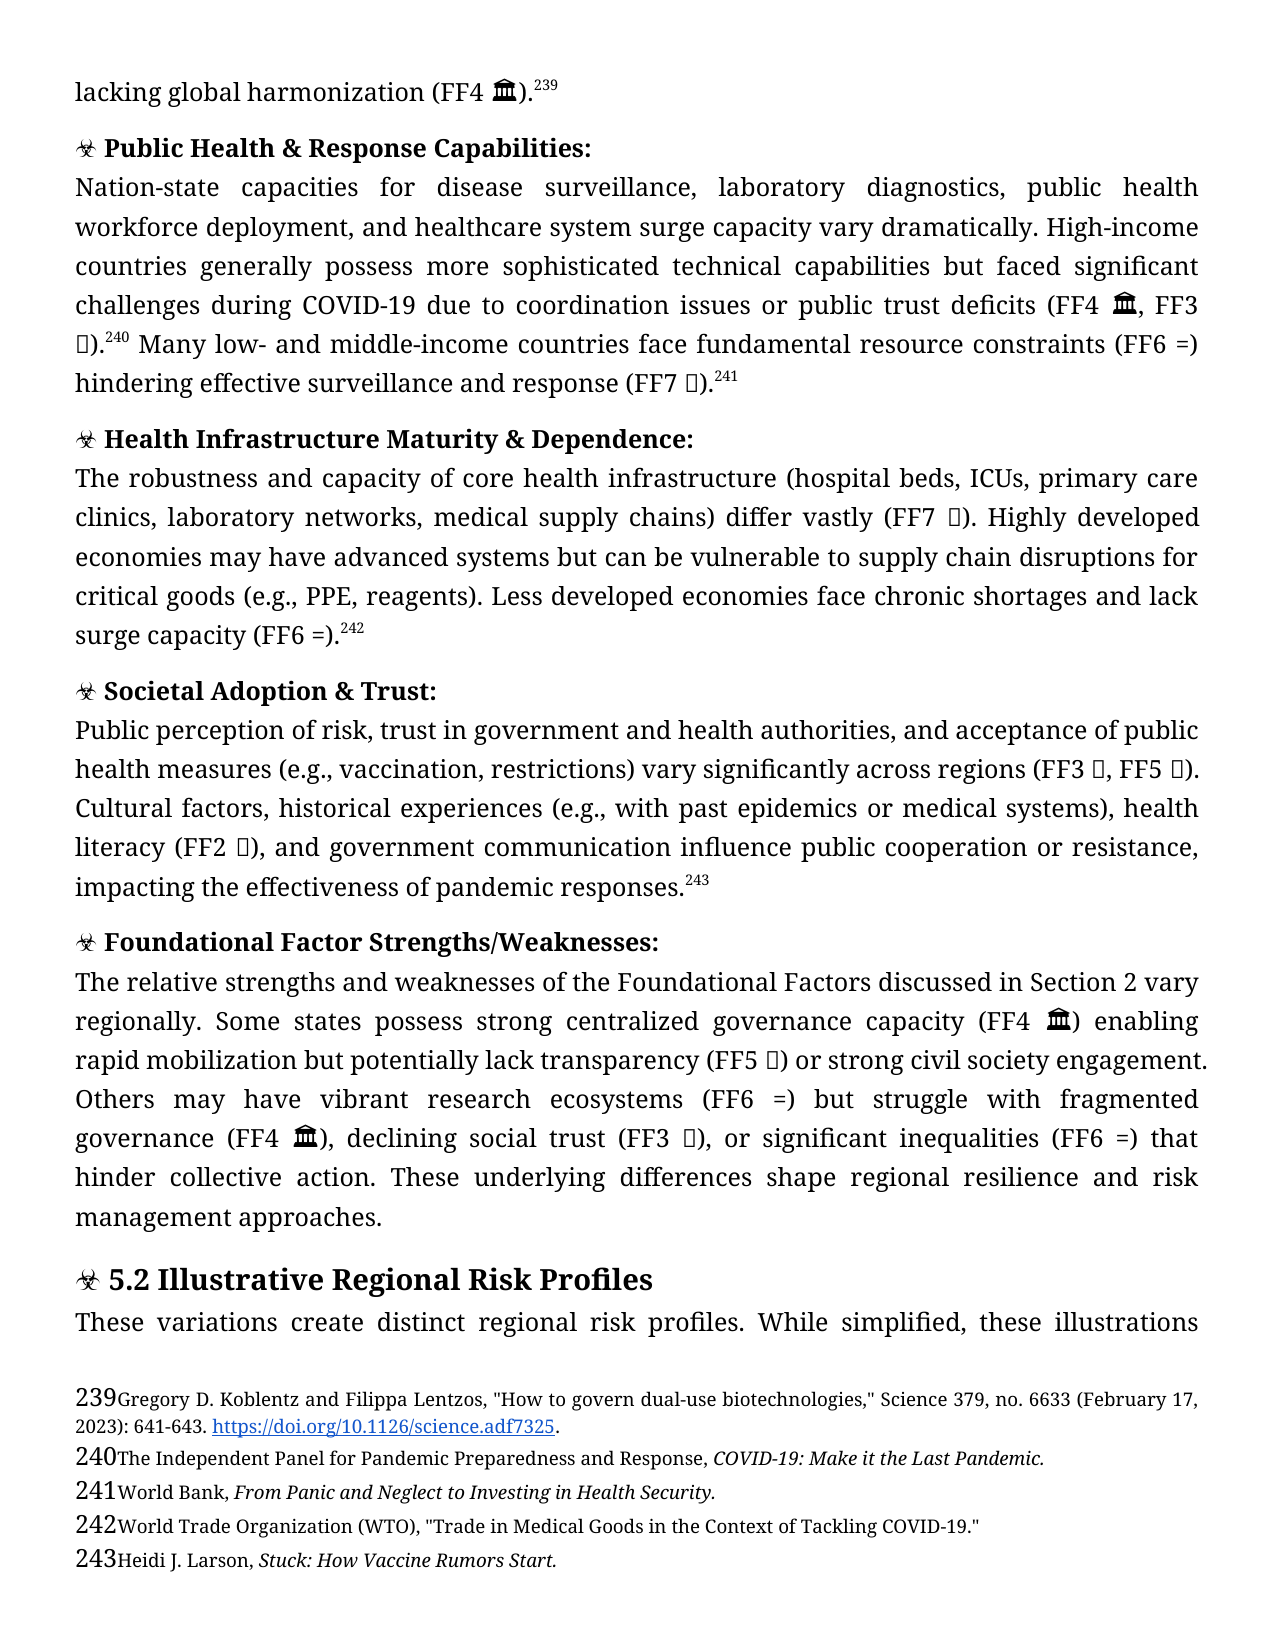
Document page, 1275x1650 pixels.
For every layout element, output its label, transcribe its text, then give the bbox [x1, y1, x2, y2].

subtitle ☣️ 5.2 Illustrative Regional Risk Profiles [75, 1259, 1200, 1299]
text Public perception of risk, trust in government and health authorities, and acceptance of public health measures (e.g., vaccination, restrictions) vary significantly across regions (FF3 🤝, FF5 📀). Cultural factors, historical experiences (e.g., with past epidemics or medical systems), health literacy (FF2 🔎), and government communication influence public cooperation or resistance, impacting the effectiveness of pandemic responses. [75, 712, 1200, 903]
text Heidi J. Larson, Stuck: How Vaccine Rumors Start. [75, 1541, 1200, 1575]
subtitle ☣️ Societal Adoption & Trust: [75, 673, 1200, 707]
text World Bank, From Panic and Neglect to Investing in Health Security. [75, 1473, 1200, 1507]
subtitle ☣️ Public Health & Response Capabilities: [75, 131, 1200, 165]
text Nation-state capacities for disease surveillance, laboratory diagnostics, public health workforce deployment, and healthcare system surge capacity vary dramatically. High-income countries generally possess more sophisticated technical capabilities but faced significant challenges during COVID-19 due to coordination issues or public trust deficits (FF4 🏛️, FF3 🤝). Many low- and middle-income countries face fundamental resource constraints (FF6 =) hindering effective surveillance and response (FF7 🔌). [75, 170, 1200, 400]
text The Independent Panel for Pandemic Preparedness and Response, COVID-19: Make it the Last Pandemic. [75, 1439, 1200, 1473]
text These variations create distinct regional risk profiles. While simplified, these illustrations [75, 1305, 1200, 1339]
text World Trade Organization (WTO), "Trade in Medical Goods in the Context of Tackling COVID-19." [75, 1507, 1200, 1541]
subtitle ☣️ Foundational Factor Strengths/Weaknesses: [75, 925, 1200, 959]
text lacking global harmonization (FF4 🏛️). [75, 75, 1200, 109]
subtitle ☣️ Health Infrastructure Maturity & Dependence: [75, 422, 1200, 456]
text The robustness and capacity of core health infrastructure (hospital beds, ICUs, primary care clinics, laboratory networks, medical supply chains) differ vastly (FF7 🔌). Highly developed economies may have advanced systems but can be vulnerable to supply chain disruptions for critical goods (e.g., PPE, reagents). Less developed economies face chronic shortages and lack surge capacity (FF6 =). [75, 461, 1200, 652]
text The relative strengths and weaknesses of the Foundational Factors discussed in Section 2 vary regionally. Some states possess strong centralized governance capacity (FF4 🏛️) enabling rapid mobilization but potentially lack transparency (FF5 📀) or strong civil society engagement. Others may have vibrant research ecosystems (FF6 =) but struggle with fragmented governance (FF4 🏛️), declining social trust (FF3 🤝), or significant inequalities (FF6 =) that hinder collective action. These underlying differences shape regional resilience and risk management approaches. [75, 964, 1200, 1233]
text Gregory D. Koblentz and Filippa Lentzos, "How to govern dual-use biotechnologies," Science 379, no. 6633 (February 17, 2023): 641-643. https://doi.org/10.1126/science.adf7325. [75, 1379, 1200, 1439]
